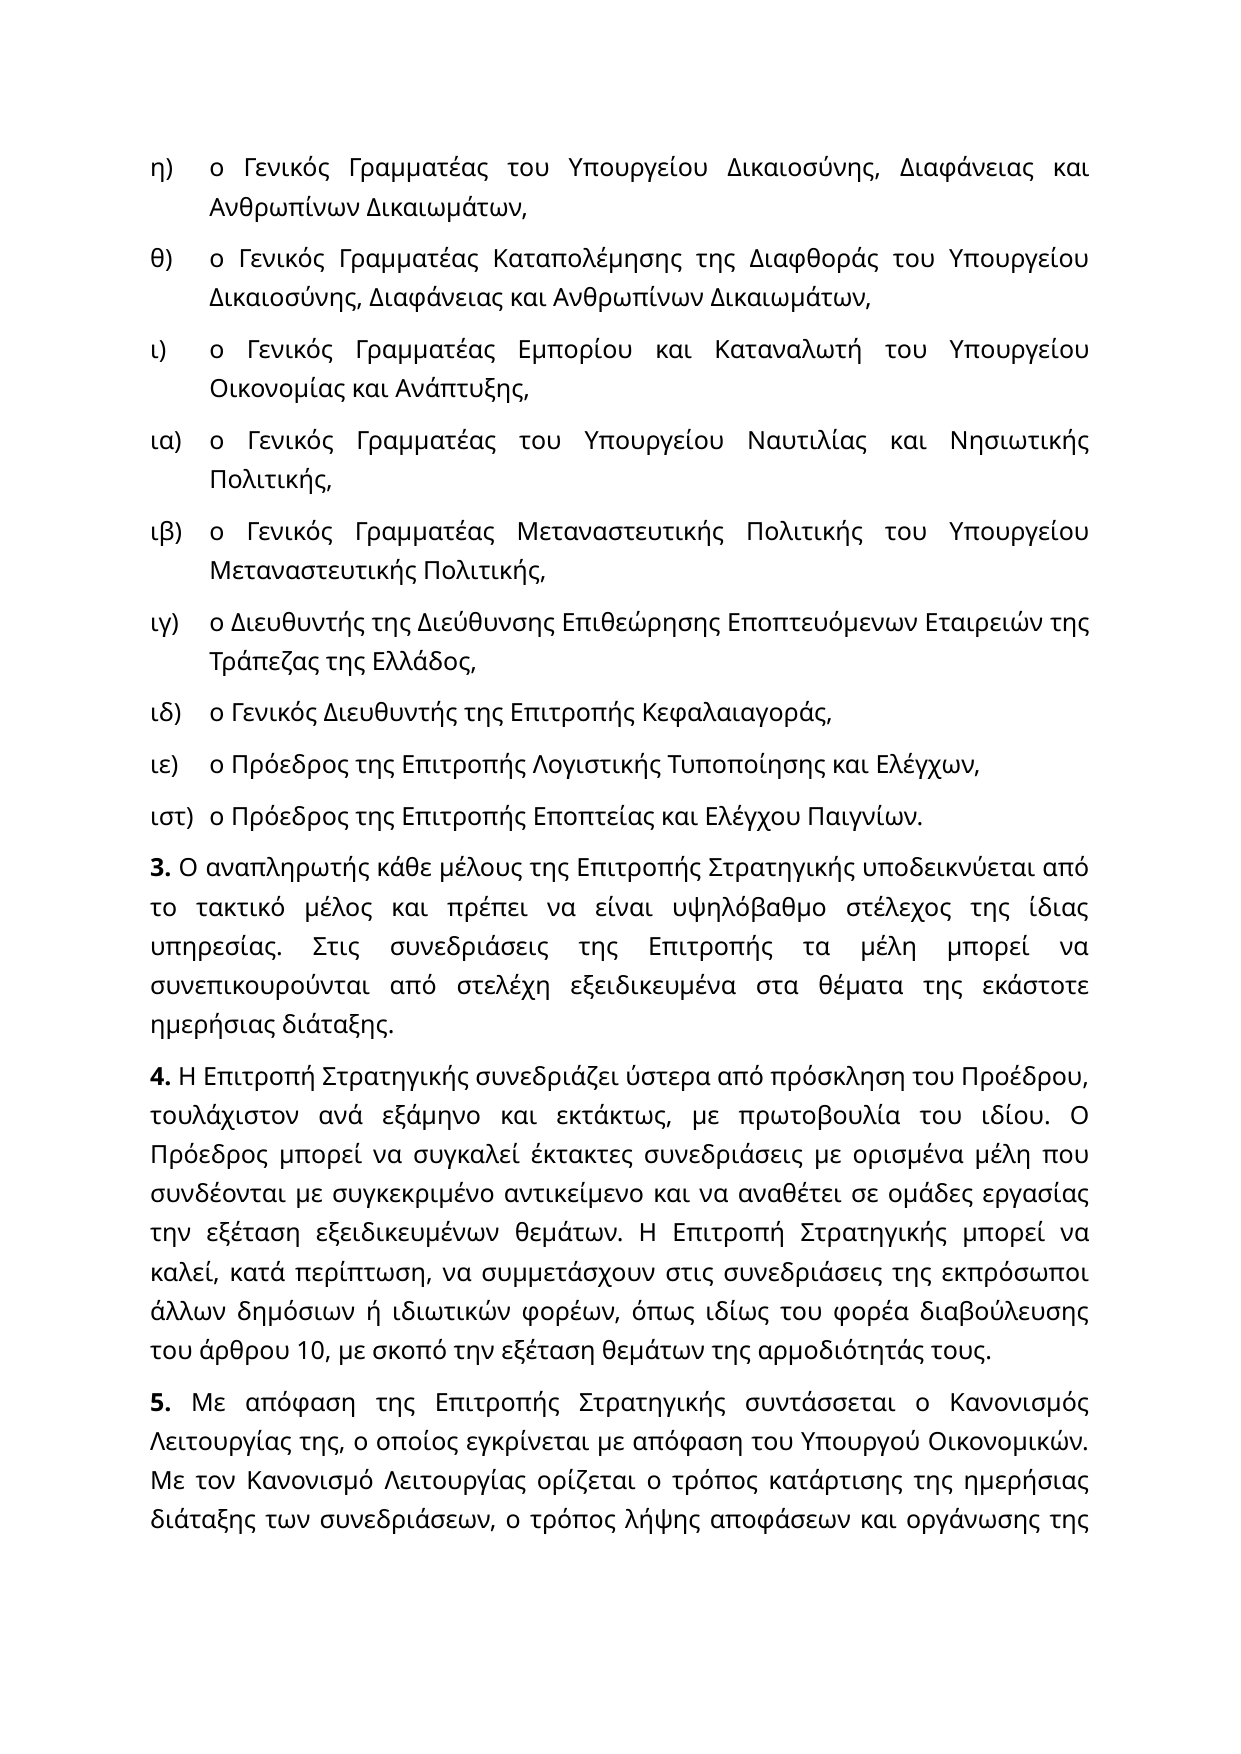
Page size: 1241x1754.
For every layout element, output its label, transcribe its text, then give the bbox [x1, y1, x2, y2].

list ι) ο Γενικός Γραμματέας Εμπορίου και Καταναλωτή του Υπουργείου Οικονομίας και Ανάπτυξης, [150, 332, 1090, 405]
list η) ο Γενικός Γραμματέας του Υπουργείου Δικαιοσύνης, Διαφάνειας και Ανθρωπίνων Δικαιωμάτων, [150, 150, 1090, 223]
list ια) ο Γενικός Γραμματέας του Υπουργείου Ναυτιλίας και Νησιωτικής Πολιτικής, [150, 422, 1090, 496]
text 5. Με απόφαση της Επιτροπής Στρατηγικής συντάσσεται ο Κανονισμός Λειτουργίας της, ο οποίος εγκρίνεται με απόφαση του Υπουργού Οικονομικών. Με τον Κανονισμό Λειτουργίας ορίζεται ο τρόπος κατάρτισης της ημερήσιας διάταξης των συνεδριάσεων, ο τρόπος λήψης αποφάσεων και οργάνωσης της [150, 1384, 1090, 1536]
list ιστ) ο Πρόεδρος της Επιτροπής Εποπτείας και Ελέγχου Παιγνίων. [150, 798, 1090, 832]
list ιγ) ο Διευθυντής της Διεύθυνσης Επιθεώρησης Εποπτευόμενων Εταιρειών της Τράπεζας της Ελλάδος, [150, 604, 1090, 677]
text 4. Η Επιτροπή Στρατηγικής συνεδριάζει ύστερα από πρόσκληση του Προέδρου, τουλάχιστον ανά εξάμηνο και εκτάκτως, με πρωτοβουλία του ιδίου. Ο Πρόεδρος μπορεί να συγκαλεί έκτακτες συνεδριάσεις με ορισμένα μέλη που συνδέονται με συγκεκριμένο αντικείμενο και να αναθέτει σε ομάδες εργασίας την εξέταση εξειδικευμένων θεμάτων. Η Επιτροπή Στρατηγικής μπορεί να καλεί, κατά περίπτωση, να συμμετάσχουν στις συνεδριάσεις της εκπρόσωποι άλλων δημόσιων ή ιδιωτικών φορέων, όπως ιδίως του φορέα διαβούλευσης του άρθρου 10, με σκοπό την εξέταση θεμάτων της αρμοδιότητάς τους. [150, 1058, 1090, 1367]
list ιδ) ο Γενικός Διευθυντής της Επιτροπής Κεφαλαιαγοράς, [150, 695, 1090, 729]
list ιε) ο Πρόεδρος της Επιτροπής Λογιστικής Τυποποίησης και Ελέγχων, [150, 747, 1090, 781]
list ιβ) ο Γενικός Γραμματέας Μεταναστευτικής Πολιτικής του Υπουργείου Μεταναστευτικής Πολιτικής, [150, 513, 1090, 587]
list θ) ο Γενικός Γραμματέας Καταπολέμησης της Διαφθοράς του Υπουργείου Δικαιοσύνης, Διαφάνειας και Ανθρωπίνων Δικαιωμάτων, [150, 241, 1090, 314]
text 3. Ο αναπληρωτής κάθε μέλους της Επιτροπής Στρατηγικής υποδεικνύεται από το τακτικό μέλος και πρέπει να είναι υψηλόβαθμο στέλεχος της ίδιας υπηρεσίας. Στις συνεδριάσεις της Επιτροπής τα μέλη μπορεί να συνεπικουρούνται από στελέχη εξειδικευμένα στα θέματα της εκάστοτε ημερήσιας διάταξης. [150, 850, 1090, 1041]
